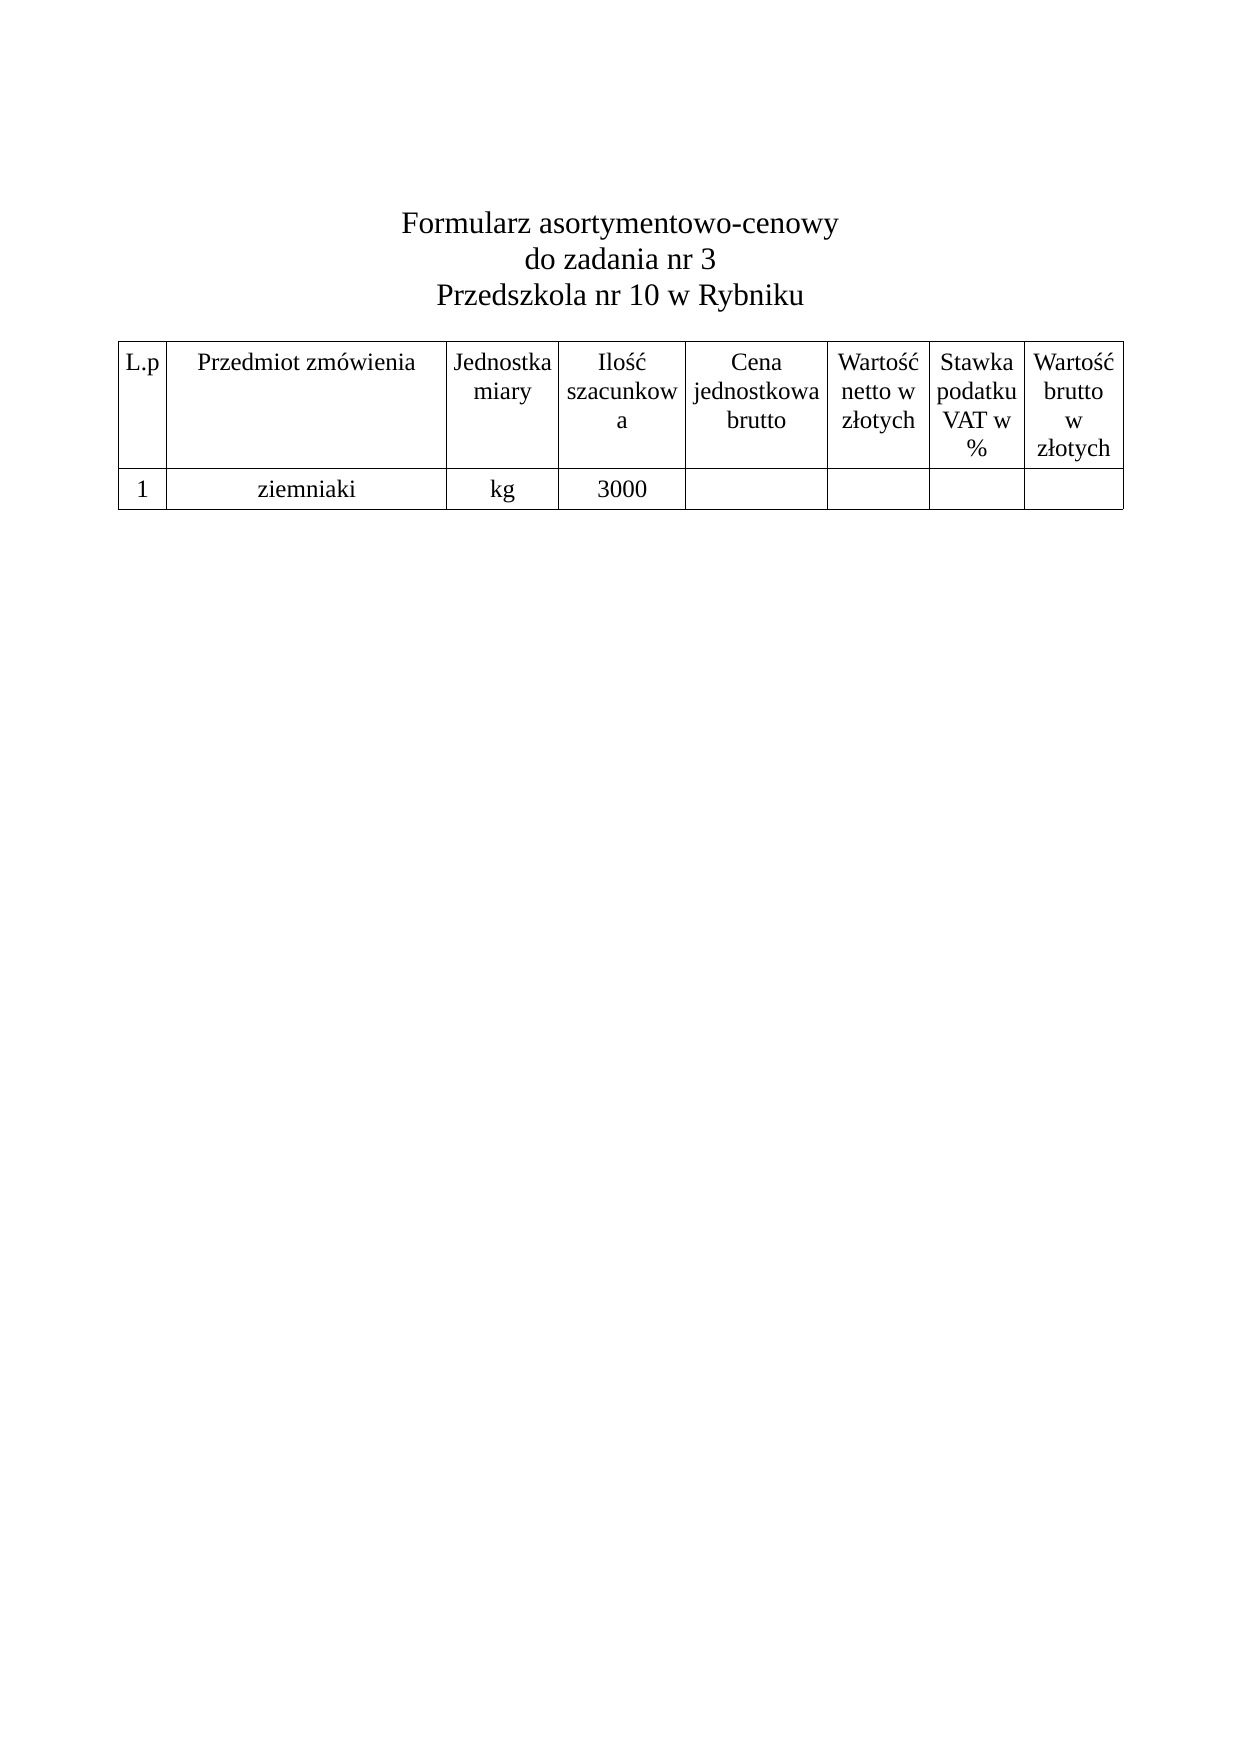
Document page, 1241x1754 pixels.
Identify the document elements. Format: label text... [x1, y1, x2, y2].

table_cell [828, 469, 929, 509]
table_header Cena jednostkowa brutto [686, 342, 827, 468]
table_cell ziemniaki [167, 469, 446, 509]
table_cell [1025, 469, 1123, 509]
table_header Wartość brutto w złotych [1025, 342, 1123, 468]
text Formularz asortymentowo-cenowy [118, 204, 1122, 240]
table_header Stawka podatku VAT w % [930, 342, 1024, 468]
table_cell 1 [119, 469, 166, 509]
table_header Przedmiot zmówienia [167, 342, 446, 468]
table_header L.p [119, 342, 166, 468]
table_header Ilość szacunkowa [559, 342, 685, 468]
text do zadania nr 3 [118, 240, 1122, 276]
table_cell 3000 [559, 469, 685, 509]
table_header Jednostka miary [447, 342, 558, 468]
table_cell [686, 469, 827, 509]
text Przedszkola nr 10 w Rybniku [118, 276, 1122, 312]
table_cell [930, 469, 1024, 509]
table_cell kg [447, 469, 558, 509]
table_header Wartość netto w złotych [828, 342, 929, 468]
